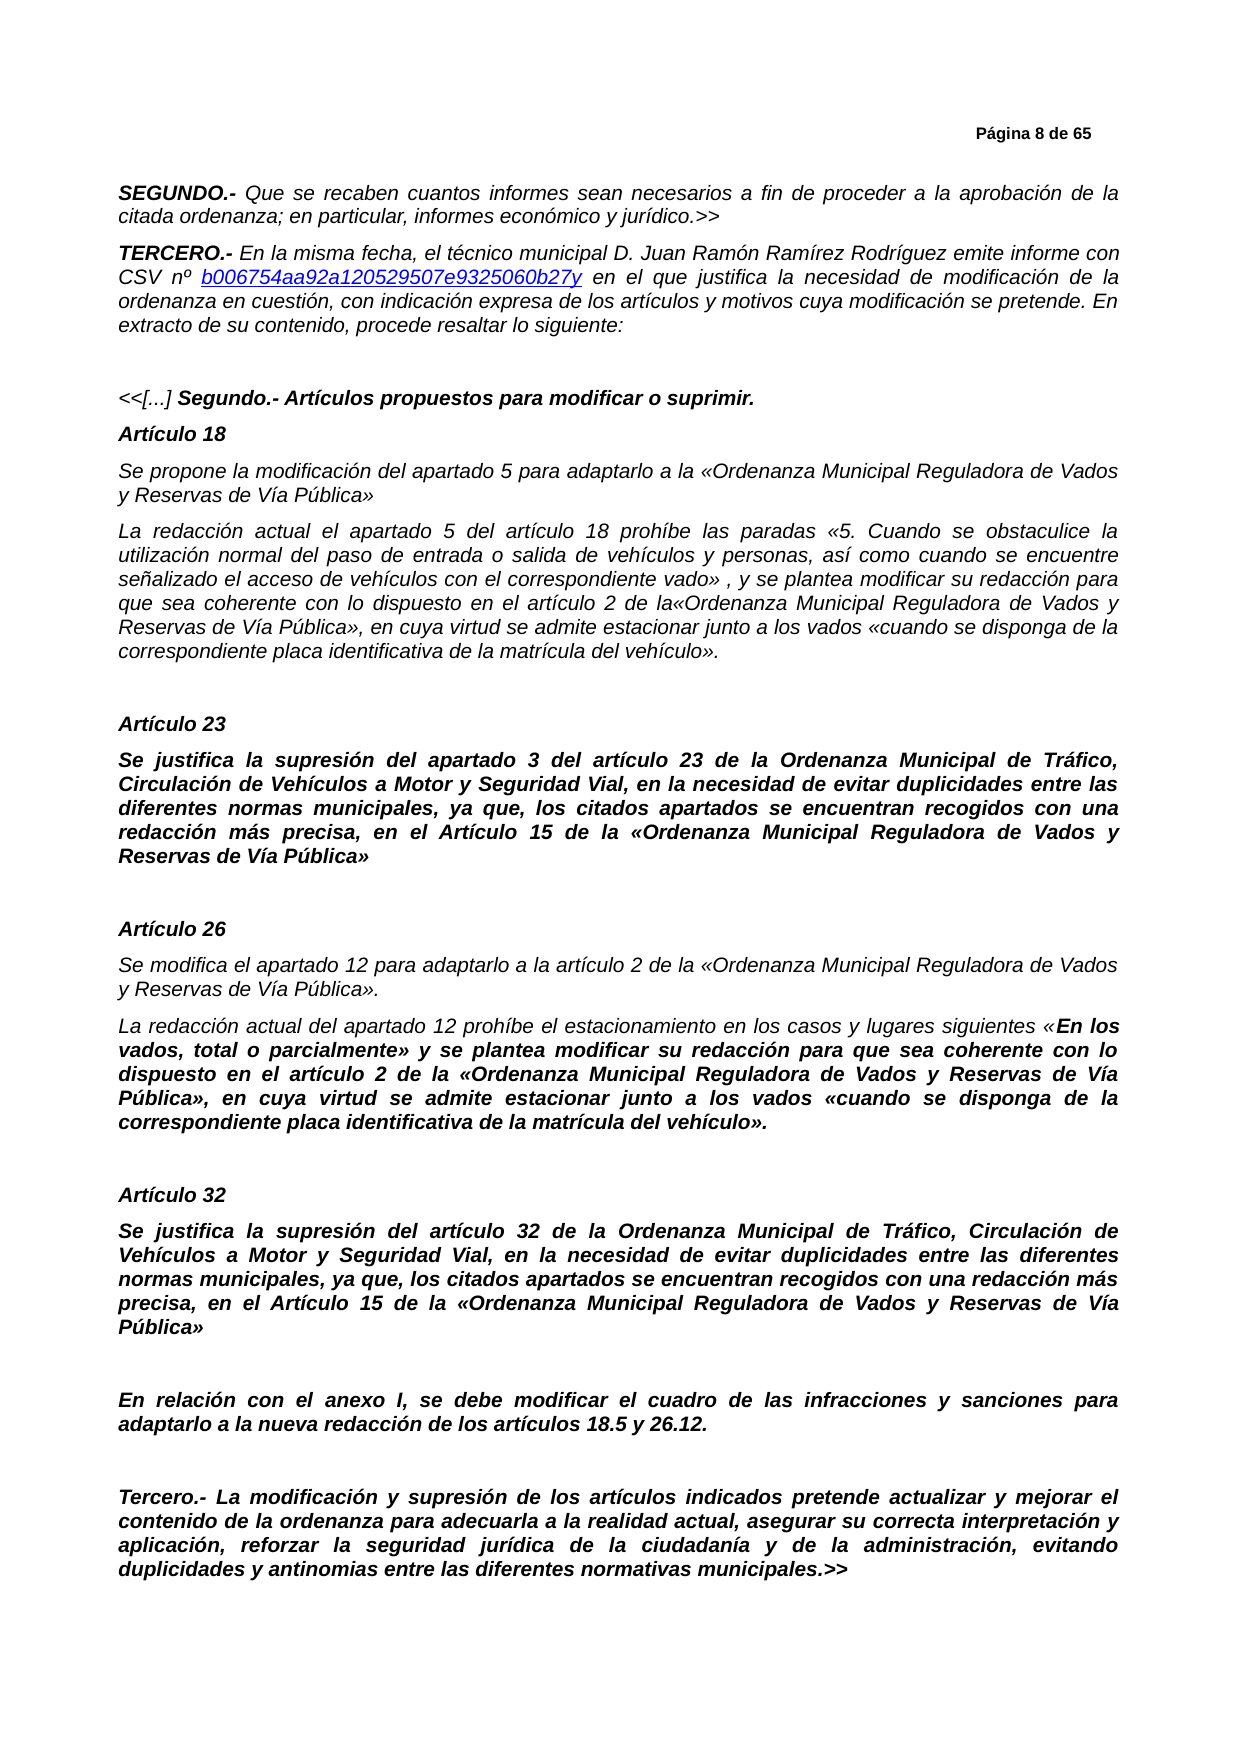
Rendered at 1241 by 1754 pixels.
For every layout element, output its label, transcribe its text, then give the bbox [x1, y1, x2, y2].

text Artículo 32 [118, 1182, 1122, 1206]
text La redacción actual el apartado 5 del artículo 18 prohíbe las paradas «5. Cuando se obstaculice la utilización normal del paso de entrada o salida de vehículos y personas, así como cuando se encuentre señalizado el acceso de vehículos con el correspondiente vado» , y se plantea modificar su redacción para que sea coherente con lo dispuesto en el artículo 2 de la«Ordenanza Municipal Reguladora de Vados y Reservas de Vía Pública», en cuya virtud se admite estacionar junto a los vados «cuando se disponga de la correspondiente placa identificativa de la matrícula del vehículo». [118, 519, 1122, 663]
text La redacción actual del apartado 12 prohíbe el estacionamiento en los casos y lugares siguientes «En los vados, total o parcialmente» y se plantea modificar su redacción para que sea coherente con lo dispuesto en el artículo 2 de la «Ordenanza Municipal Reguladora de Vados y Reservas de Vía Pública», en cuya virtud se admite estacionar junto a los vados «cuando se disponga de la correspondiente placa identificativa de la matrícula del vehículo». [118, 1014, 1122, 1133]
text Se modifica el apartado 12 para adaptarlo a la artículo 2 de la «Ordenanza Municipal Reguladora de Vados y Reservas de Vía Pública». [118, 953, 1122, 1001]
text Se justifica la supresión del artículo 32 de la Ordenanza Municipal de Tráfico, Circulación de Vehículos a Motor y Seguridad Vial, en la necesidad de evitar duplicidades entre las diferentes normas municipales, ya que, los citados apartados se encuentran recogidos con una redacción más precisa, en el Artículo 15 de la «Ordenanza Municipal Reguladora de Vados y Reservas de Vía Pública» [118, 1219, 1122, 1339]
text TERCERO.- En la misma fecha, el técnico municipal D. Juan Ramón Ramírez Rodríguez emite informe con CSV nº b006754aa92a120529507e9325060b27y en el que justifica la necesidad de modificación de la ordenanza en cuestión, con indicación expresa de los artículos y motivos cuya modificación se pretende. En extracto de su contenido, procede resaltar lo siguiente: [118, 241, 1122, 337]
text Se justifica la supresión del apartado 3 del artículo 23 de la Ordenanza Municipal de Tráfico, Circulación de Vehículos a Motor y Seguridad Vial, en la necesidad de evitar duplicidades entre las diferentes normas municipales, ya que, los citados apartados se encuentran recogidos con una redacción más precisa, en el Artículo 15 de la «Ordenanza Municipal Reguladora de Vados y Reservas de Vía Pública» [118, 748, 1122, 868]
text Artículo 23 [118, 712, 1122, 736]
text Artículo 18 [118, 422, 1122, 446]
text <<[...] Segundo.- Artículos propuestos para modificar o suprimir. [118, 386, 1122, 409]
text Artículo 26 [118, 917, 1122, 941]
text SEGUNDO.- Que se recaben cuantos informes sean necesarios a fin de proceder a la aprobación de la citada ordenanza; en particular, informes económico y jurídico.>> [118, 180, 1122, 228]
text En relación con el anexo I, se debe modificar el cuadro de las infracciones y sanciones para adaptarlo a la nueva redacción de los artículos 18.5 y 26.12. [118, 1388, 1122, 1436]
text Tercero.- La modificación y supresión de los artículos indicados pretende actualizar y mejorar el contenido de la ordenanza para adecuarla a la realidad actual, asegurar su correcta interpretación y aplicación, reforzar la seguridad jurídica de la ciudadanía y de la administración, evitando duplicidades y antinomias entre las diferentes normativas municipales.>> [118, 1484, 1122, 1580]
text Se propone la modificación del apartado 5 para adaptarlo a la «Ordenanza Municipal Reguladora de Vados y Reservas de Vía Pública» [118, 458, 1122, 506]
